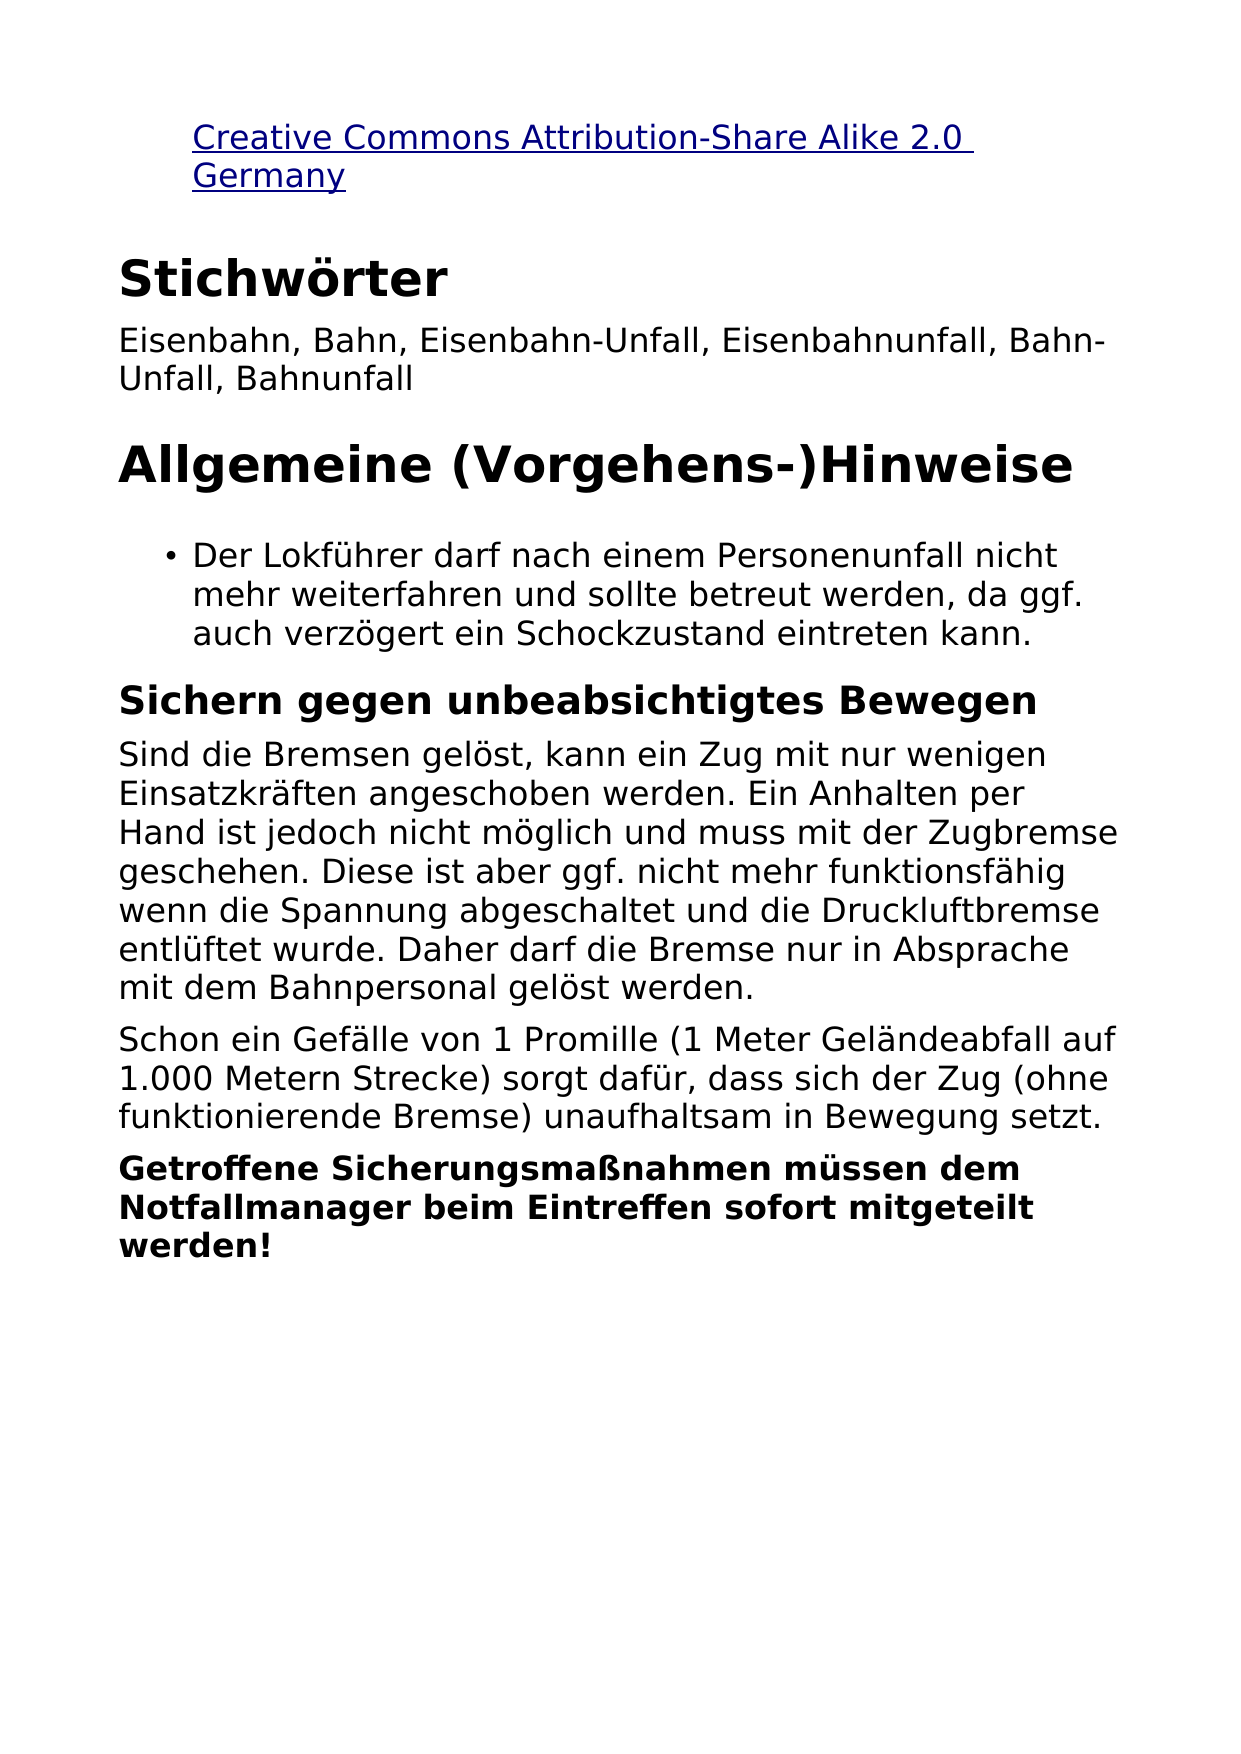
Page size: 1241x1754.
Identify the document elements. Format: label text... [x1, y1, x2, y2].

text Sind die Bremsen gelöst, kann ein Zug mit nur wenigen Einsatzkräften angeschoben werden. Ein Anhalten per Hand ist jedoch nicht möglich und muss mit der Zugbremse geschehen. Diese ist aber ggf. nicht mehr funktionsfähig wenn die Spannung abgeschaltet und die Druckluftbremse entlüftet wurde. Daher darf die Bremse nur in Absprache mit dem Bahnpersonal gelöst werden. [118, 736, 1122, 1008]
subtitle Allgemeine (Vorgehens-)Hinweise [118, 436, 1122, 494]
list Der Lokführer darf nach einem Personenunfall nicht mehr weiterfahren und sollte betreut werden, da ggf. auch verzögert ein Schockzustand eintreten kann. [177, 536, 1122, 653]
text Getroffene Sicherungsmaßnahmen müssen dem Notfallmanager beim Eintreffen sofort mitgeteilt werden! [118, 1149, 1122, 1266]
text Schon ein Gefälle von 1 Promille (1 Meter Geländeabfall auf 1.000 Metern Strecke) sorgt dafür, dass sich der Zug (ohne funktionierende Bremse) unaufhaltsam in Bewegung setzt. [118, 1020, 1122, 1137]
list Creative Commons Attribution-Share Alike 2.0 Germany [177, 118, 1122, 196]
text Eisenbahn, Bahn, Eisenbahn-Unfall, Eisenbahnunfall, Bahn-Unfall, Bahnunfall [118, 321, 1122, 399]
subtitle Sichern gegen unbeabsichtigtes Bewegen [118, 678, 1122, 723]
subtitle Stichwörter [118, 250, 1122, 308]
